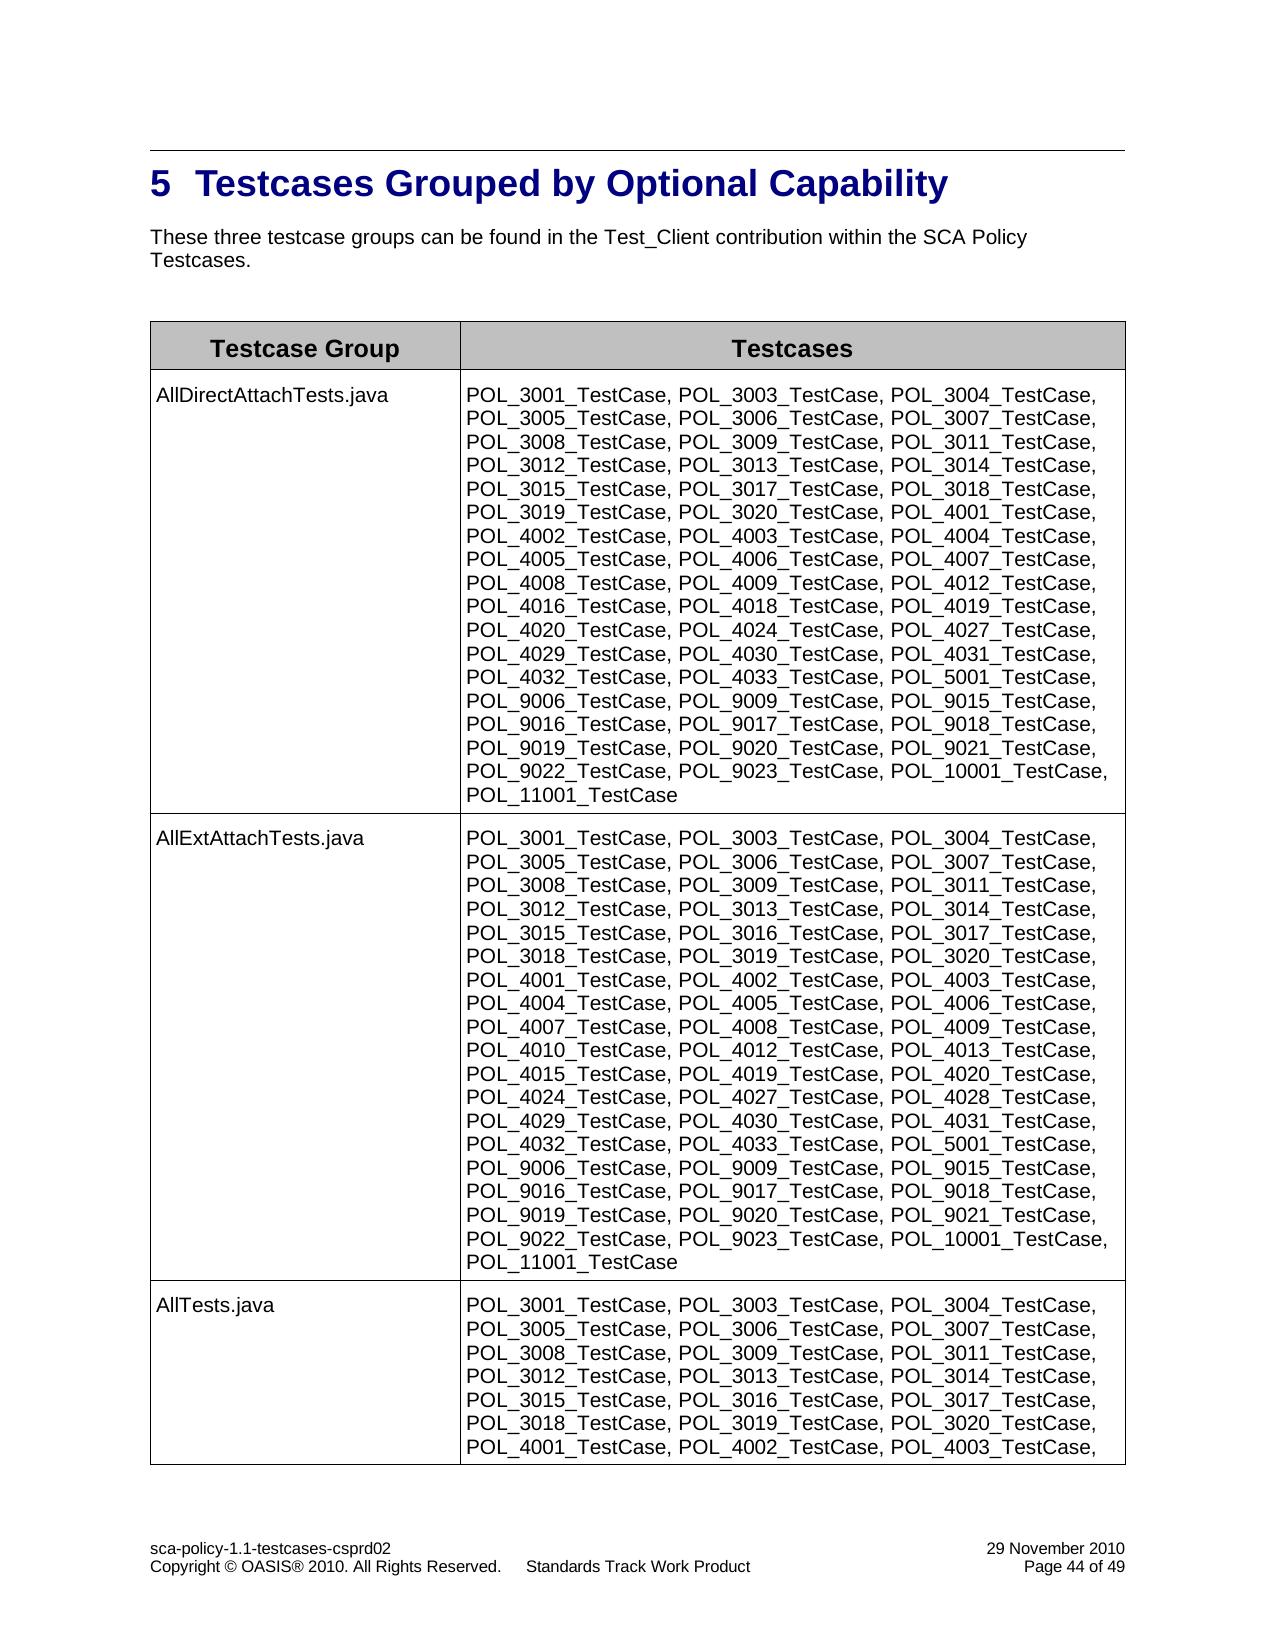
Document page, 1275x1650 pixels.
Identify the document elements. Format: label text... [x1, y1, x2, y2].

table_cell AllDirectAttachTests.java [151, 370, 460, 813]
table_cell AllTests.java [151, 1281, 460, 1464]
table_header Testcases [461, 322, 1125, 369]
table_header Testcase Group [151, 322, 460, 369]
table_cell POL_3001_TestCase, POL_3003_TestCase, POL_3004_TestCase, POL_3005_TestCase, POL_3006_TestCase, POL_3007_TestCase, POL_3008_TestCase, POL_3009_TestCase, POL_3011_TestCase, POL_3012_TestCase, POL_3013_TestCase, POL_3014_TestCase, POL_3015_TestCase, POL_3016_TestCase, POL_3017_TestCase, POL_3018_TestCase, POL_3019_TestCase, POL_3020_TestCase, POL_4001_TestCase, POL_4002_TestCase, POL_4003_TestCase, POL_4004_TestCase, POL_4005_TestCase, POL_4006_TestCase, POL_4007_TestCase, POL_4008_TestCase, POL_4009_TestCase, POL_4010_TestCase, POL_4012_TestCase, POL_4013_TestCase, POL_4015_TestCase, POL_4019_TestCase, POL_4020_TestCase, POL_4024_TestCase, POL_4027_TestCase, POL_4028_TestCase, POL_4029_TestCase, POL_4030_TestCase, POL_4031_TestCase, POL_4032_TestCase, POL_4033_TestCase, POL_5001_TestCase, POL_9006_TestCase, POL_9009_TestCase, POL_9015_TestCase, POL_9016_TestCase, POL_9017_TestCase, POL_9018_TestCase, POL_9019_TestCase, POL_9020_TestCase, POL_9021_TestCase, POL_9022_TestCase, POL_9023_TestCase, POL_10001_TestCase, POL_11001_TestCase [461, 814, 1125, 1280]
table_cell POL_3001_TestCase, POL_3003_TestCase, POL_3004_TestCase, POL_3005_TestCase, POL_3006_TestCase, POL_3007_TestCase, POL_3008_TestCase, POL_3009_TestCase, POL_3011_TestCase, POL_3012_TestCase, POL_3013_TestCase, POL_3014_TestCase, POL_3015_TestCase, POL_3016_TestCase, POL_3017_TestCase, POL_3018_TestCase, POL_3019_TestCase, POL_3020_TestCase, POL_4001_TestCase, POL_4002_TestCase, POL_4003_TestCase, [461, 1281, 1125, 1464]
table_cell AllExtAttachTests.java [151, 814, 460, 1280]
subtitle Testcases Grouped by Optional Capability [150, 151, 1125, 204]
table_cell POL_3001_TestCase, POL_3003_TestCase, POL_3004_TestCase, POL_3005_TestCase, POL_3006_TestCase, POL_3007_TestCase, POL_3008_TestCase, POL_3009_TestCase, POL_3011_TestCase, POL_3012_TestCase, POL_3013_TestCase, POL_3014_TestCase, POL_3015_TestCase, POL_3017_TestCase, POL_3018_TestCase, POL_3019_TestCase, POL_3020_TestCase, POL_4001_TestCase, POL_4002_TestCase, POL_4003_TestCase, POL_4004_TestCase, POL_4005_TestCase, POL_4006_TestCase, POL_4007_TestCase, POL_4008_TestCase, POL_4009_TestCase, POL_4012_TestCase, POL_4016_TestCase, POL_4018_TestCase, POL_4019_TestCase, POL_4020_TestCase, POL_4024_TestCase, POL_4027_TestCase, POL_4029_TestCase, POL_4030_TestCase, POL_4031_TestCase, POL_4032_TestCase, POL_4033_TestCase, POL_5001_TestCase, POL_9006_TestCase, POL_9009_TestCase, POL_9015_TestCase, POL_9016_TestCase, POL_9017_TestCase, POL_9018_TestCase, POL_9019_TestCase, POL_9020_TestCase, POL_9021_TestCase, POL_9022_TestCase, POL_9023_TestCase, POL_10001_TestCase, POL_11001_TestCase [461, 370, 1125, 813]
text These three testcase groups can be found in the Test_Client contribution within the SCA Policy Testcases. [150, 225, 1125, 272]
